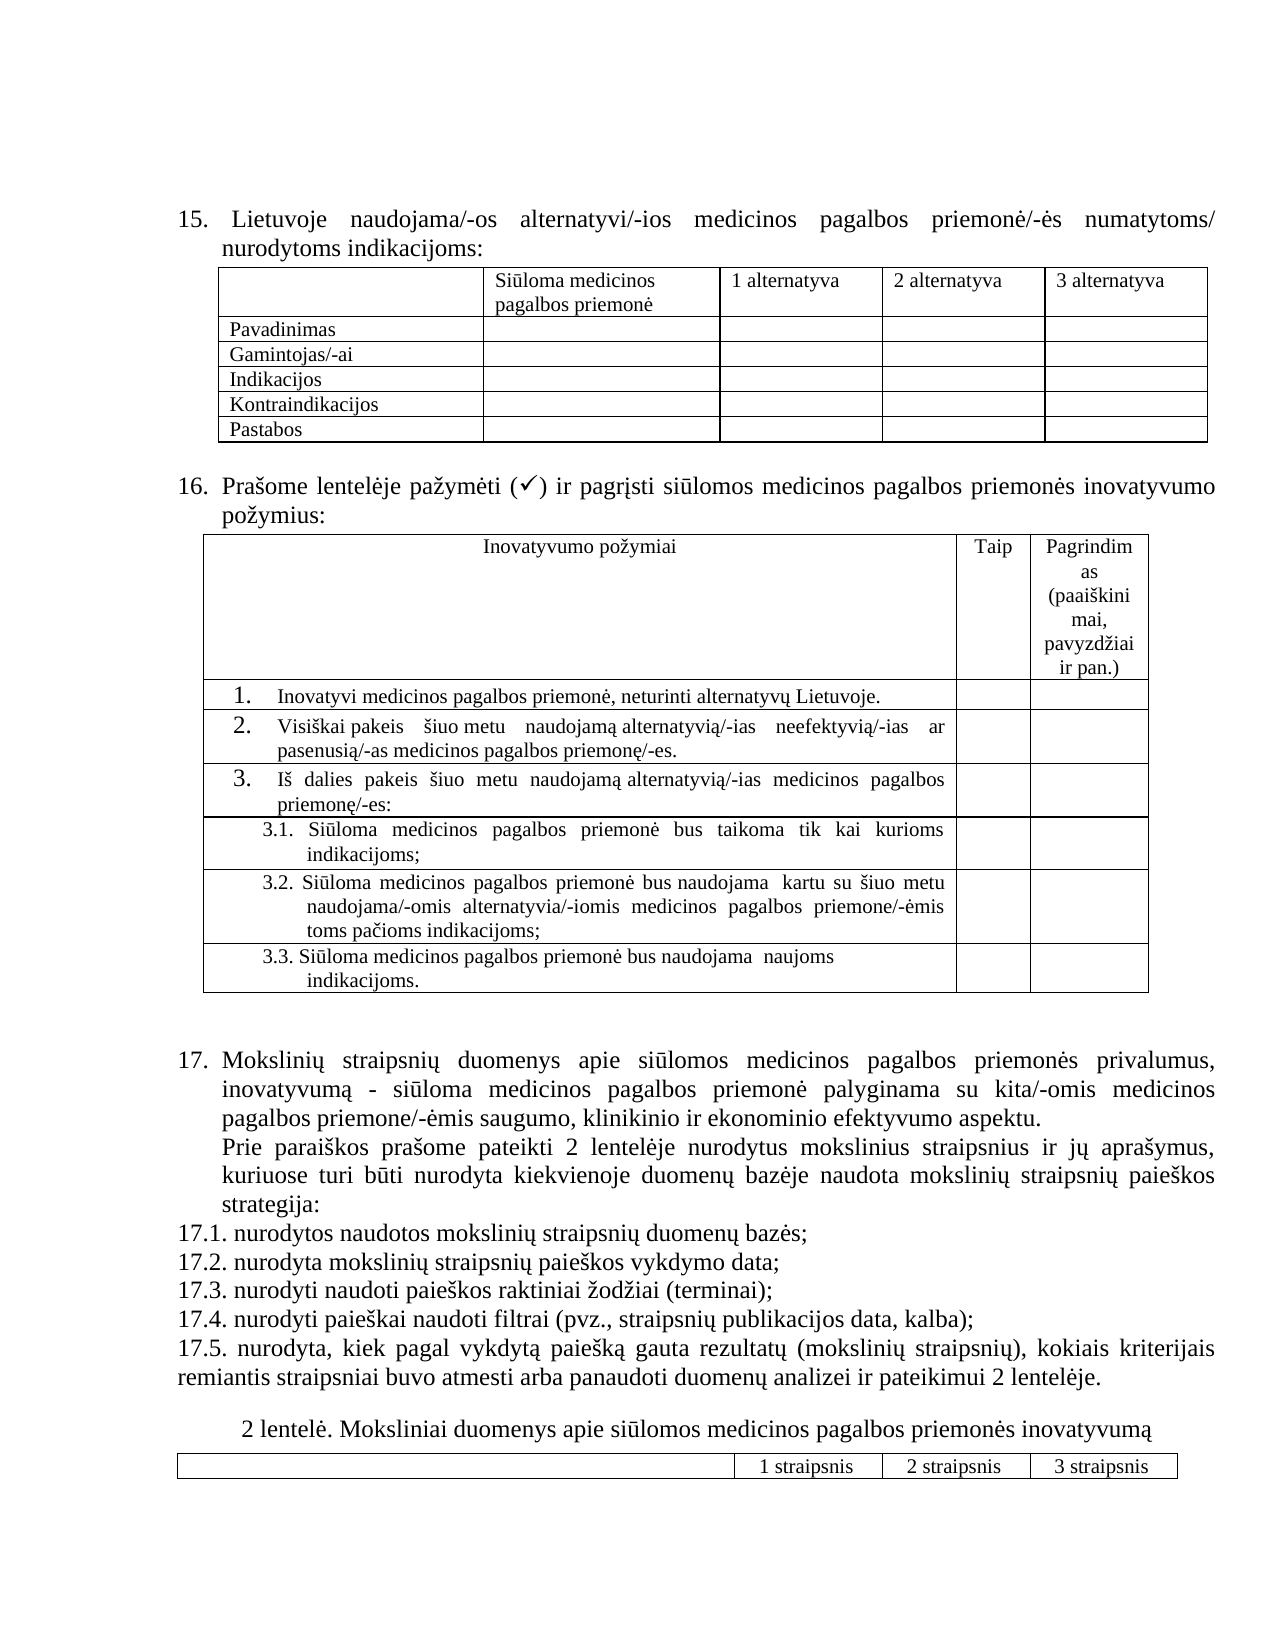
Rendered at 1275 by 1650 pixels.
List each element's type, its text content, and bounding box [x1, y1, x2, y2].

table_cell [721, 317, 882, 341]
table_cell 3.2. Siūloma medicinos pagalbos priemonė bus naudojama kartu su šiuo metu naudojama/-omis alternatyvia/-iomis medicinos pagalbos priemone/-ėmis toms pačioms indikacijoms; [204, 870, 956, 942]
table_cell [883, 417, 1044, 441]
table_cell 1. Inovatyvi medicinos pagalbos priemonė, neturinti alternatyvų Lietuvoje. [204, 680, 956, 709]
table_cell 3.1. Siūloma medicinos pagalbos priemonė bus taikoma tik kai kurioms indikacijoms; [204, 818, 956, 869]
table_header 3 alternatyva [1046, 268, 1207, 316]
text 2 lentelė. Moksliniai duomenys apie siūlomos medicinos pagalbos priemonės inovatyvumą [177, 1414, 1216, 1443]
table_cell [883, 342, 1044, 366]
table_cell [957, 818, 1030, 869]
table_cell Pavadinimas [219, 317, 483, 341]
table_cell [957, 710, 1030, 762]
table_cell [1031, 710, 1148, 762]
table_cell [484, 342, 719, 366]
table_cell [1031, 680, 1148, 709]
table_header Pagrindimas (paaiškinimai, pavyzdžiai ir pan.) [1031, 535, 1148, 679]
table_cell Kontraindikacijos [219, 392, 483, 416]
table_cell [1046, 317, 1207, 341]
table_cell 2. Visiškai pakeis šiuo metu naudojamą alternatyvią/-ias neefektyvią/-ias ar pasenusią/-as medicinos pagalbos priemonę/-es. [204, 710, 956, 762]
table_header 3 straipsnis [1031, 1454, 1177, 1478]
text 17.3. nurodyti naudoti paieškos raktiniai žodžiai (terminai); [177, 1276, 1216, 1304]
table_cell 3.3. Siūloma medicinos pagalbos priemonė bus naudojama naujoms indikacijoms. [204, 944, 956, 992]
text 17.4. nurodyti paieškai naudoti filtrai (pvz., straipsnių publikacijos data, kalba); [177, 1304, 1216, 1333]
table_header 1 alternatyva [721, 268, 882, 316]
table_cell [721, 367, 882, 391]
table_cell [883, 367, 1044, 391]
table_header 2 straipsnis [883, 1454, 1030, 1478]
table_cell [1046, 342, 1207, 366]
table_cell [1046, 367, 1207, 391]
table_cell [957, 680, 1030, 709]
table_cell [484, 367, 719, 391]
table_cell Indikacijos [219, 367, 483, 391]
table_cell [1031, 764, 1148, 816]
table_header [219, 268, 483, 316]
table_cell [957, 870, 1030, 942]
table_cell [1031, 870, 1148, 942]
table_cell [484, 317, 719, 341]
table_cell [484, 392, 719, 416]
table_cell [1031, 944, 1148, 992]
text 17.5. nurodyta, kiek pagal vykdytą paiešką gauta rezultatų (mokslinių straipsnių), kokiais kriterijais remiantis straipsniai buvo atmesti arba panaudoti duomenų analizei ir pateikimui 2 lentelėje. [177, 1333, 1216, 1391]
table_cell [721, 417, 882, 441]
table_header Siūloma medicinos pagalbos priemonė [484, 268, 719, 316]
text 17.1. nurodytos naudotos mokslinių straipsnių duomenų bazės; [177, 1218, 1216, 1247]
text 17. Mokslinių straipsnių duomenys apie siūlomos medicinos pagalbos priemonės privalumus, inovatyvumą - siūloma medicinos pagalbos priemonė palyginama su kita/-omis medicinos pagalbos priemone/-ėmis saugumo, klinikinio ir ekonominio efektyvumo aspektu. [177, 1046, 1216, 1132]
table_cell [484, 417, 719, 441]
table_cell [721, 342, 882, 366]
table_cell [957, 944, 1030, 992]
table_cell Pastabos [219, 417, 483, 441]
table_cell 3. Iš dalies pakeis šiuo metu naudojamą alternatyvią/-ias medicinos pagalbos priemonę/-es: [204, 764, 956, 816]
table_header 1 straipsnis [735, 1454, 882, 1478]
table_header Taip [957, 535, 1030, 679]
table_header Inovatyvumo požymiai [204, 535, 956, 679]
table_cell [1046, 417, 1207, 441]
table_cell [1031, 818, 1148, 869]
table_header [178, 1454, 734, 1478]
table_cell [1046, 392, 1207, 416]
table_cell [957, 764, 1030, 816]
text Prie paraiškos prašome pateikti 2 lentelėje nurodytus mokslinius straipsnius ir jų aprašymus, kuriuose turi būti nurodyta kiekvienoje duomenų bazėje naudota mokslinių straipsnių paieškos strategija: [222, 1132, 1216, 1218]
text 16. Prašome lentelėje pažymėti () ir pagrįsti siūlomos medicinos pagalbos priemonės inovatyvumo požymius: [177, 471, 1216, 529]
table_header 2 alternatyva [883, 268, 1044, 316]
table_cell [721, 392, 882, 416]
text 17.2. nurodyta mokslinių straipsnių paieškos vykdymo data; [177, 1247, 1216, 1276]
text 15. Lietuvoje naudojama/-os alternatyvi/-ios medicinos pagalbos priemonė/-ės numatytoms/ nurodytoms indikacijoms: [177, 204, 1216, 262]
table_cell Gamintojas/-ai [219, 342, 483, 366]
table_cell [883, 392, 1044, 416]
table_cell [883, 317, 1044, 341]
